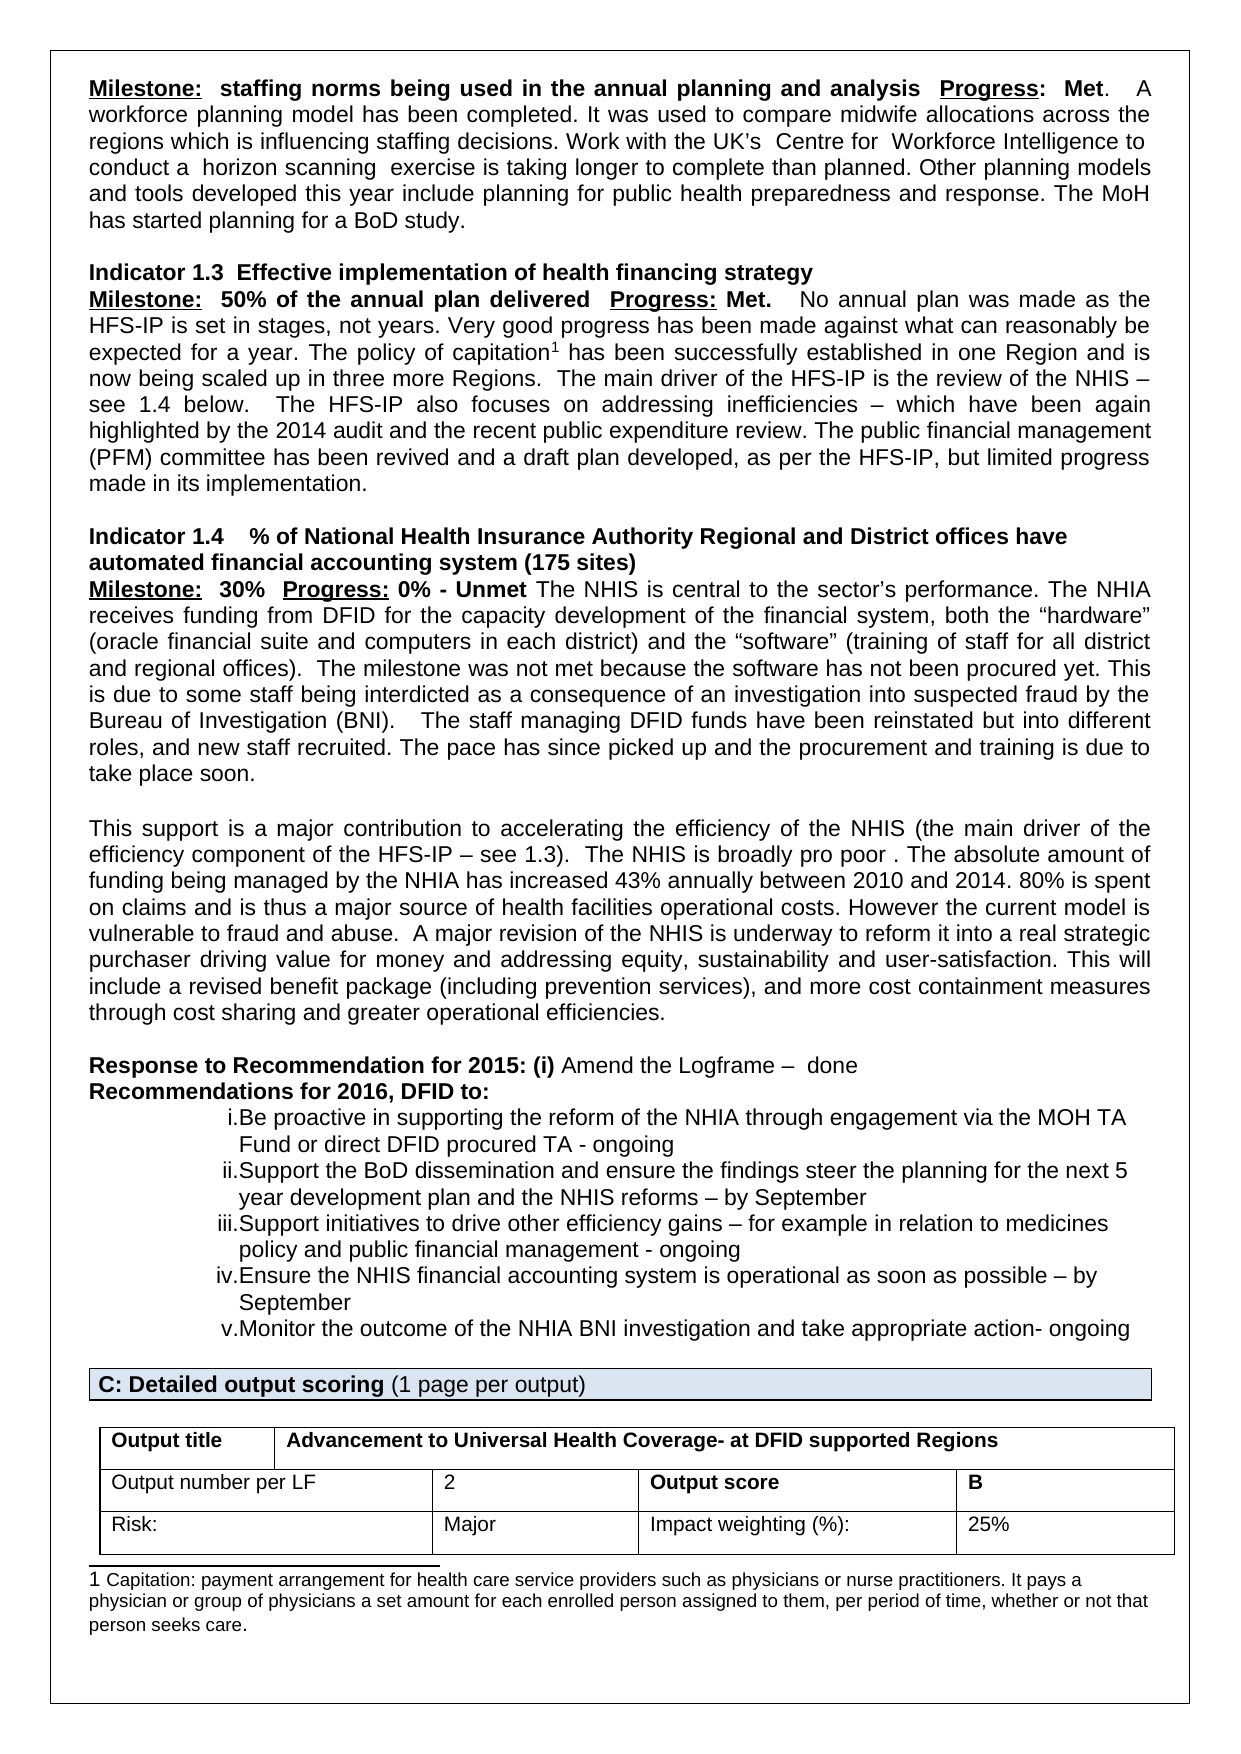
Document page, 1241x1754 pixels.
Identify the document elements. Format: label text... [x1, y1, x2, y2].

list Be proactive in supporting the reform of the NHIA through engagement via the MOH TA Fund or direct DFID procured TA - ongoing [201, 1104, 1152, 1157]
text Milestone: 50% of the annual plan delivered Progress: Met. No annual plan was made as the HFS-IP is set in stages, not years. Very good progress has been made against what can reasonably be expected for a year. The policy of capitation has been successfully established in one Region and is now being scaled up in three more Regions. The main driver of the HFS-IP is the review of the NHIS – see 1.4 below. The HFS-IP also focuses on addressing inefficiencies – which have been again highlighted by the 2014 audit and the recent public expenditure review. The public financial management (PFM) committee has been revived and a draft plan developed, as per the HFS-IP, but limited progress made in its implementation. [89, 286, 1152, 497]
table_cell Output score [639, 1470, 956, 1511]
text Indicator 1.4 % of National Health Insurance Authority Regional and District offices have automated financial accounting system (175 sites) [89, 523, 1152, 576]
table_cell Output number per LF [101, 1470, 432, 1511]
list Monitor the outcome of the NHIA BNI investigation and take appropriate action- ongoing [201, 1315, 1152, 1342]
table_cell 25% [957, 1512, 1174, 1553]
table_cell 2 [433, 1470, 638, 1511]
text Capitation: payment arrangement for health care service providers such as physicians or nurse practitioners. It pays a physician or group of physicians a set amount for each enrolled person assigned to them, per period of time, whether or not that person seeks care. [89, 1566, 1152, 1636]
list Support the BoD dissemination and ensure the findings steer the planning for the next 5 year development plan and the NHIS reforms – by September [201, 1157, 1152, 1210]
table_cell Risk: [101, 1512, 432, 1553]
text Response to Recommendation for 2015: (i) Amend the Logframe – done [89, 1052, 1152, 1078]
table_cell Impact weighting (%): [639, 1512, 956, 1553]
table_cell Major [433, 1512, 638, 1553]
text Milestone: 30% Progress: 0% - Unmet The NHIS is central to the sector’s performance. The NHIA receives funding from DFID for the capacity development of the financial system, both the “hardware” (oracle financial suite and computers in each district) and the “software” (training of staff for all district and regional offices). The milestone was not met because the software has not been procured yet. This is due to some staff being interdicted as a consequence of an investigation into suspected fraud by the Bureau of Investigation (BNI). The staff managing DFID funds have been reinstated but into different roles, and new staff recruited. The pace has since picked up and the procurement and training is due to take place soon. [89, 576, 1152, 786]
table_header Output title [101, 1428, 274, 1469]
subtitle C: Detailed output scoring (1 page per output) [90, 1369, 1151, 1399]
table_header Advancement to Universal Health Coverage- at DFID supported Regions [275, 1428, 1174, 1469]
table_cell B [957, 1470, 1174, 1511]
list Support initiatives to drive other efficiency gains – for example in relation to medicines policy and public financial management - ongoing [201, 1210, 1152, 1262]
text Recommendations for 2016, DFID to: [89, 1078, 1152, 1104]
text This support is a major contribution to accelerating the efficiency of the NHIS (the main driver of the efficiency component of the HFS-IP – see 1.3). The NHIS is broadly pro poor . The absolute amount of funding being managed by the NHIA has increased 43% annually between 2010 and 2014. 80% is spent on claims and is thus a major source of health facilities operational costs. However the current model is vulnerable to fraud and abuse. A major revision of the NHIS is underway to reform it into a real strategic purchaser driving value for money and addressing equity, sustainability and user-satisfaction. This will include a revised benefit package (including prevention services), and more cost containment measures through cost sharing and greater operational efficiencies. [89, 814, 1152, 1025]
text Indicator 1.3 Effective implementation of health financing strategy [89, 259, 1152, 286]
list Ensure the NHIS financial accounting system is operational as soon as possible – by September [201, 1262, 1152, 1315]
text Milestone: staffing norms being used in the annual planning and analysis Progress: Met. A workforce planning model has been completed. It was used to compare midwife allocations across the regions which is influencing staffing decisions. Work with the UK’s Centre for Workforce Intelligence to conduct a horizon scanning exercise is taking longer to complete than planned. Other planning models and tools developed this year include planning for public health preparedness and response. The MoH has started planning for a BoD study. [89, 75, 1152, 233]
